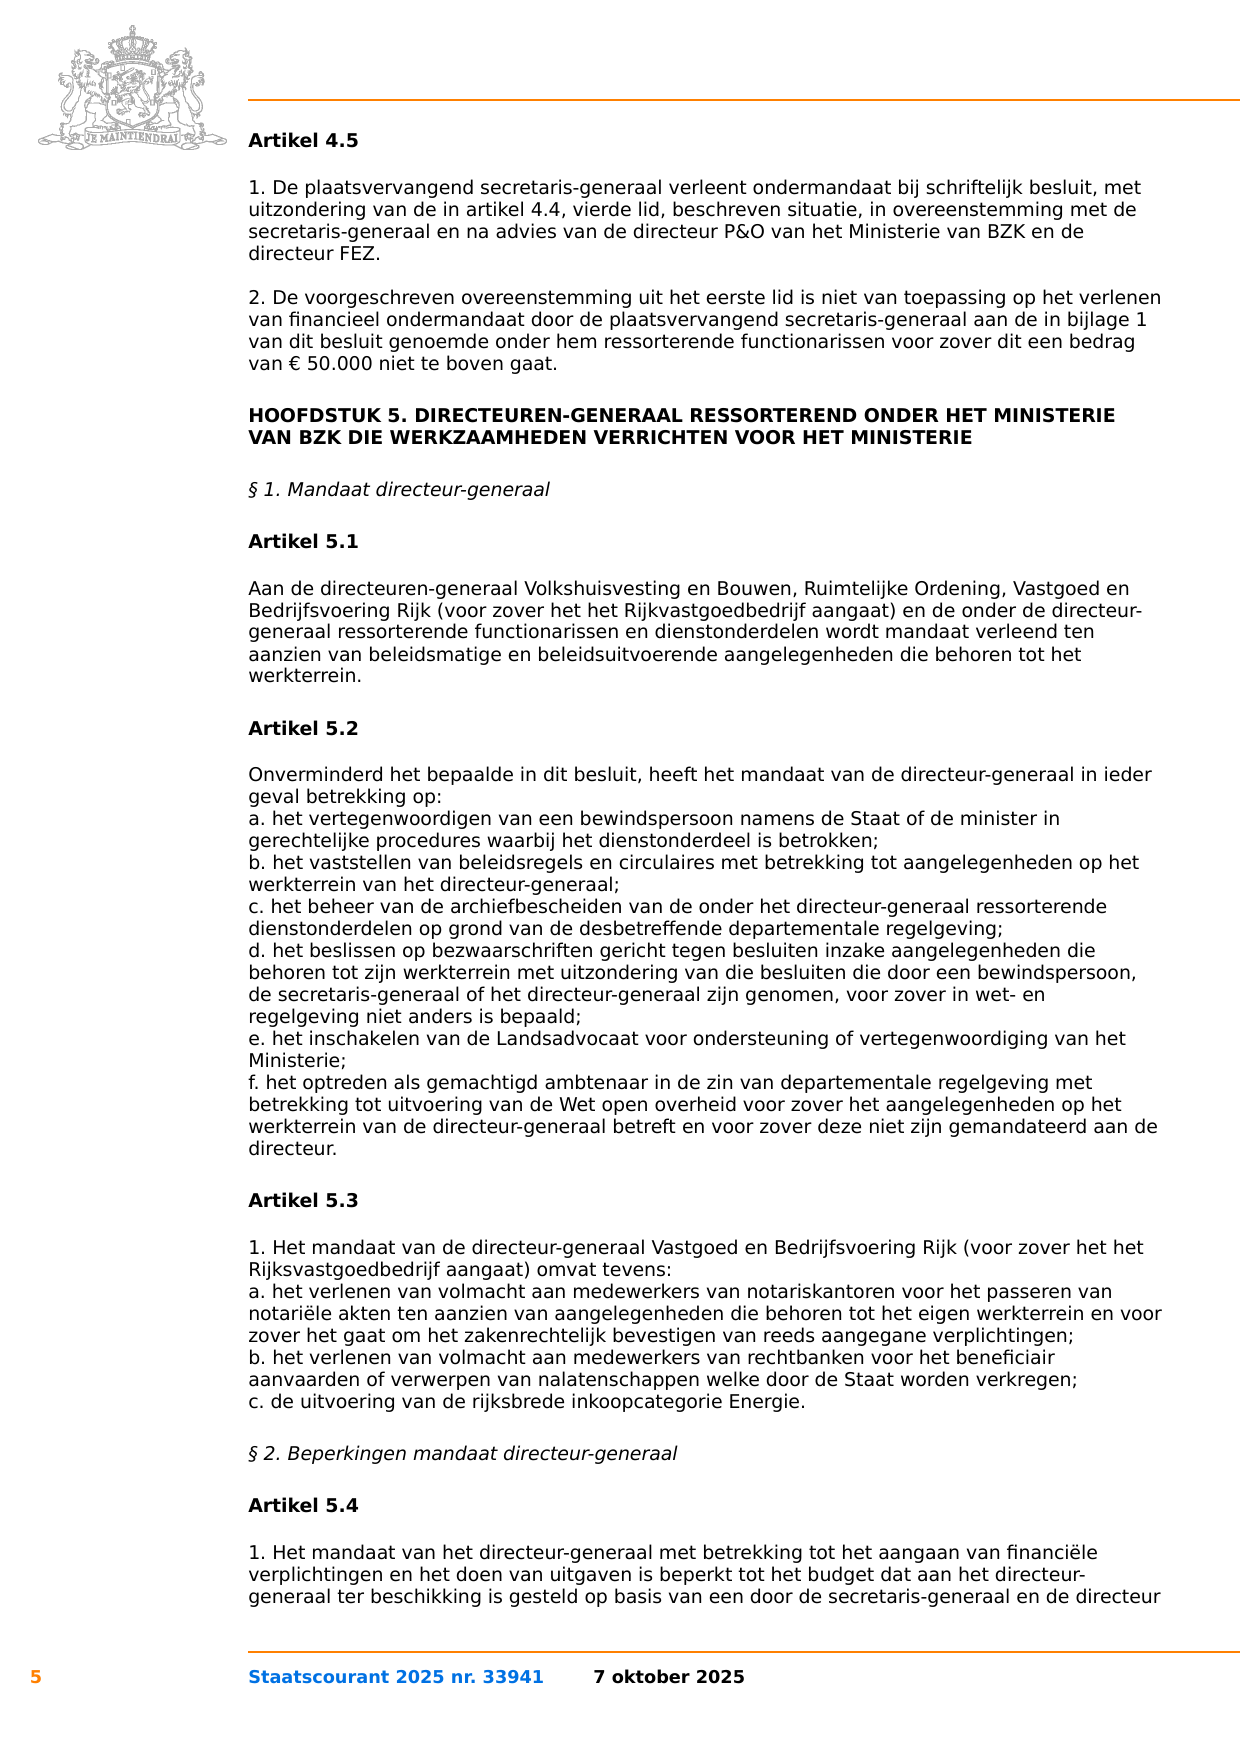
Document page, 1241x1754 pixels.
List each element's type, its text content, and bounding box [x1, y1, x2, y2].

subtitle § 2. Beperkingen mandaat directeur-generaal [248, 1443, 1163, 1465]
text 2. De voorgeschreven overeenstemming uit het eerste lid is niet van toepassing op het verlenen van financieel ondermandaat door de plaatsvervangend secretaris-generaal aan de in bijlage 1 van dit besluit genoemde onder hem ressorterende functionarissen voor zover dit een bedrag van € 50.000 niet te boven gaat. [248, 287, 1163, 374]
text Aan de directeuren-generaal Volkshuisvesting en Bouwen, Ruimtelijke Ordening, Vastgoed en Bedrijfsvoering Rijk (voor zover het het Rijkvastgoedbedrijf aangaat) en de onder de directeur-generaal ressorterende functionarissen en dienstonderdelen wordt mandaat verleend ten aanzien van beleidsmatige en beleidsuitvoerende aangelegenheden die behoren tot het werkterrein. [248, 577, 1163, 687]
text 1. De plaatsvervangend secretaris-generaal verleent ondermandaat bij schriftelijk besluit, met uitzondering van de in artikel 4.4, vierde lid, beschreven situatie, in overeenstemming met de secretaris-generaal en na advies van de directeur P&O van het Ministerie van BZK en de directeur FEZ. [248, 177, 1163, 265]
subtitle Artikel 5.4 [248, 1495, 1163, 1517]
subtitle Artikel 5.2 [248, 717, 1163, 739]
subtitle HOOFDSTUK 5. DIRECTEUREN-GENERAAL RESSORTEREND ONDER HET MINISTERIE VAN BZK DIE WERKZAAMHEDEN VERRICHTEN VOOR HET MINISTERIE [248, 404, 1163, 448]
text e. het inschakelen van de Landsadvocaat voor ondersteuning of vertegenwoordiging van het Ministerie; [248, 1028, 1163, 1072]
text Onverminderd het bepaalde in dit besluit, heeft het mandaat van de directeur-generaal in ieder geval betrekking op: [248, 764, 1163, 808]
text b. het vaststellen van beleidsregels en circulaires met betrekking tot aangelegenheden op het werkterrein van het directeur-generaal; [248, 852, 1163, 896]
text b. het verlenen van volmacht aan medewerkers van rechtbanken voor het beneficiair aanvaarden of verwerpen van nalatenschappen welke door de Staat worden verkregen; [248, 1347, 1163, 1391]
subtitle § 1. Mandaat directeur-generaal [248, 478, 1163, 501]
text 1. Het mandaat van het directeur-generaal met betrekking tot het aangaan van financiële verplichtingen en het doen van uitgaven is beperkt tot het budget dat aan het directeur-generaal ter beschikking is gesteld op basis van een door de secretaris-generaal en de directeur [248, 1542, 1163, 1608]
text f. het optreden als gemachtigd ambtenaar in de zin van departementale regelgeving met betrekking tot uitvoering van de Wet open overheid voor zover het aangelegenheden op het werkterrein van de directeur-generaal betreft en voor zover deze niet zijn gemandateerd aan de directeur. [248, 1072, 1163, 1160]
subtitle Artikel 4.5 [248, 130, 1163, 152]
subtitle Artikel 5.1 [248, 531, 1163, 552]
text a. het vertegenwoordigen van een bewindspersoon namens de Staat of de minister in gerechtelijke procedures waarbij het dienstonderdeel is betrokken; [248, 808, 1163, 852]
text c. het beheer van de archiefbescheiden van de onder het directeur-generaal ressorterende dienstonderdelen op grond van de desbetreffende departementale regelgeving; [248, 896, 1163, 940]
picture [38, 25, 227, 150]
text c. de uitvoering van de rijksbrede inkoopcategorie Energie. [248, 1391, 1163, 1413]
text a. het verlenen van volmacht aan medewerkers van notariskantoren voor het passeren van notariële akten ten aanzien van aangelegenheden die behoren tot het eigen werkterrein en voor zover het gaat om het zakenrechtelijk bevestigen van reeds aangegane verplichtingen; [248, 1281, 1163, 1347]
text d. het beslissen op bezwaarschriften gericht tegen besluiten inzake aangelegenheden die behoren tot zijn werkterrein met uitzondering van die besluiten die door een bewindspersoon, de secretaris-generaal of het directeur-generaal zijn genomen, voor zover in wet- en regelgeving niet anders is bepaald; [248, 940, 1163, 1028]
subtitle Artikel 5.3 [248, 1190, 1163, 1212]
text 1. Het mandaat van de directeur-generaal Vastgoed en Bedrijfsvoering Rijk (voor zover het het Rijksvastgoedbedrijf aangaat) omvat tevens: [248, 1237, 1163, 1281]
